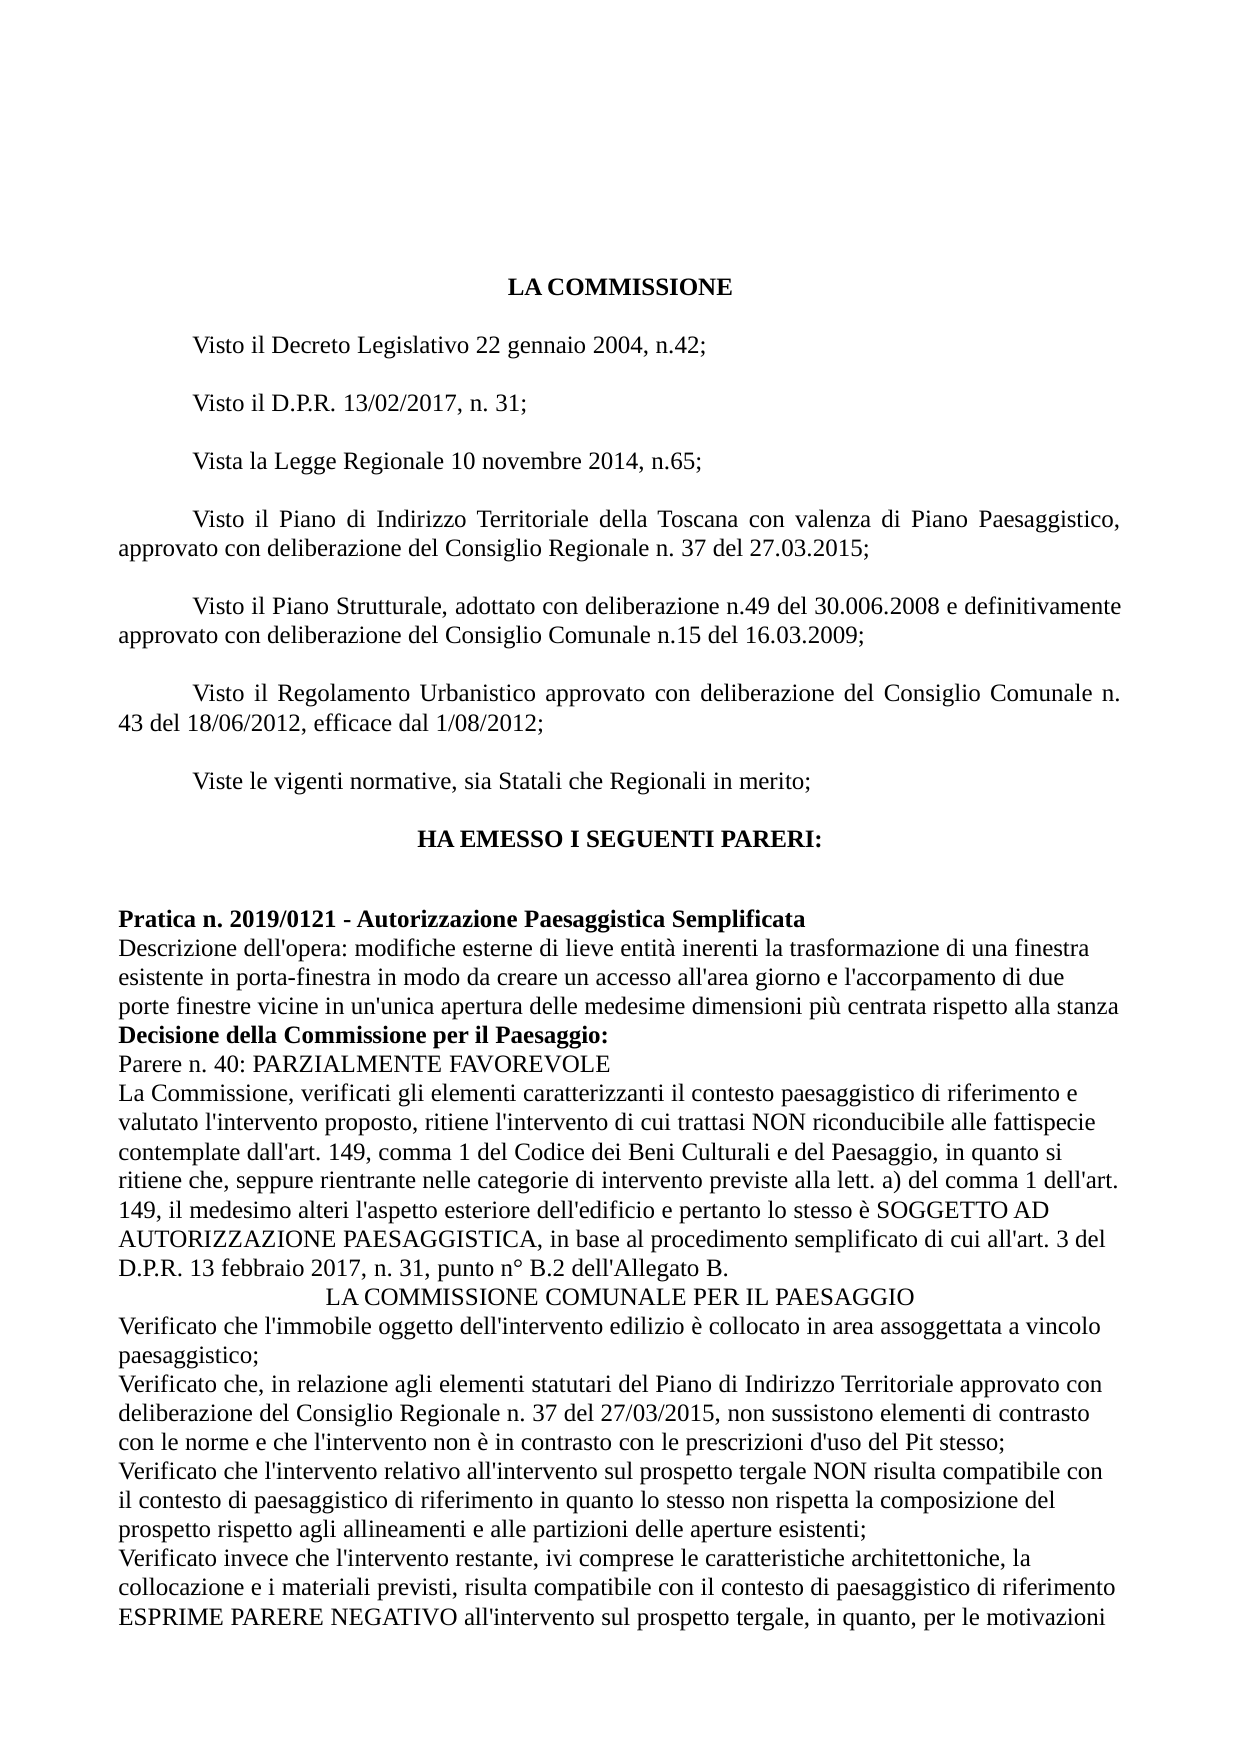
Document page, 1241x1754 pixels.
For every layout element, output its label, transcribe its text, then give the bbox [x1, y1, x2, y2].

text Vista la Legge Regionale 10 novembre 2014, n.65; [118, 446, 1122, 475]
text LA COMMISSIONE [118, 271, 1122, 301]
text Verificato invece che l'intervento restante, ivi comprese le caratteristiche architettoniche, la collocazione e i materiali previsti, risulta compatibile con il contesto di paesaggistico di riferimento ESPRIME PARERE NEGATIVO all'intervento sul prospetto tergale, in quanto, per le motivazioni [118, 1543, 1122, 1630]
text Pratica n. 2019/0121 - Autorizzazione Paesaggistica Semplificata [118, 904, 1122, 933]
text Parere n. 40: PARZIALMENTE FAVOREVOLE [118, 1049, 1122, 1078]
text HA EMESSO I SEGUENTI PARERI: [118, 824, 1122, 853]
text Verificato che, in relazione agli elementi statutari del Piano di Indirizzo Territoriale approvato con deliberazione del Consiglio Regionale n. 37 del 27/03/2015, non sussistono elementi di contrasto con le norme e che l'intervento non è in contrasto con le prescrizioni d'uso del Pit stesso; [118, 1369, 1122, 1456]
text LA COMMISSIONE COMUNALE PER IL PAESAGGIO [118, 1282, 1122, 1311]
text Visto il Regolamento Urbanistico approvato con deliberazione del Consiglio Comunale n. 43 del 18/06/2012, efficace dal 1/08/2012; [118, 678, 1122, 736]
text Verificato che l'intervento relativo all'intervento sul prospetto tergale NON risulta compatibile con il contesto di paesaggistico di riferimento in quanto lo stesso non rispetta la composizione del prospetto rispetto agli allineamenti e alle partizioni delle aperture esistenti; [118, 1456, 1122, 1543]
text Visto il Piano di Indirizzo Territoriale della Toscana con valenza di Piano Paesaggistico, approvato con deliberazione del Consiglio Regionale n. 37 del 27.03.2015; [118, 504, 1122, 562]
text Decisione della Commissione per il Paesaggio: [118, 1020, 1122, 1049]
text Visto il Decreto Legislativo 22 gennaio 2004, n.42; [118, 329, 1122, 359]
text La Commissione, verificati gli elementi caratterizzanti il contesto paesaggistico di riferimento e valutato l'intervento proposto, ritiene l'intervento di cui trattasi NON riconducibile alle fattispecie contemplate dall'art. 149, comma 1 del Codice dei Beni Culturali e del Paesaggio, in quanto si ritiene che, seppure rientrante nelle categorie di intervento previste alla lett. a) del comma 1 dell'art. 149, il medesimo alteri l'aspetto esteriore dell'edificio e pertanto lo stesso è SOGGETTO AD AUTORIZZAZIONE PAESAGGISTICA, in base al procedimento semplificato di cui all'art. 3 del D.P.R. 13 febbraio 2017, n. 31, punto n° B.2 dell'Allegato B. [118, 1078, 1122, 1282]
text Viste le vigenti normative, sia Statali che Regionali in merito; [118, 766, 1122, 794]
text Visto il Piano Strutturale, adottato con deliberazione n.49 del 30.006.2008 e definitivamente approvato con deliberazione del Consiglio Comunale n.15 del 16.03.2009; [118, 591, 1122, 649]
text Descrizione dell'opera: modifiche esterne di lieve entità inerenti la trasformazione di una finestra esistente in porta-finestra in modo da creare un accesso all'area giorno e l'accorpamento di due porte finestre vicine in un'unica apertura delle medesime dimensioni più centrata rispetto alla stanza [118, 933, 1122, 1020]
text Visto il D.P.R. 13/02/2017, n. 31; [118, 388, 1122, 417]
text Verificato che l'immobile oggetto dell'intervento edilizio è collocato in area assoggettata a vincolo paesaggistico; [118, 1311, 1122, 1369]
